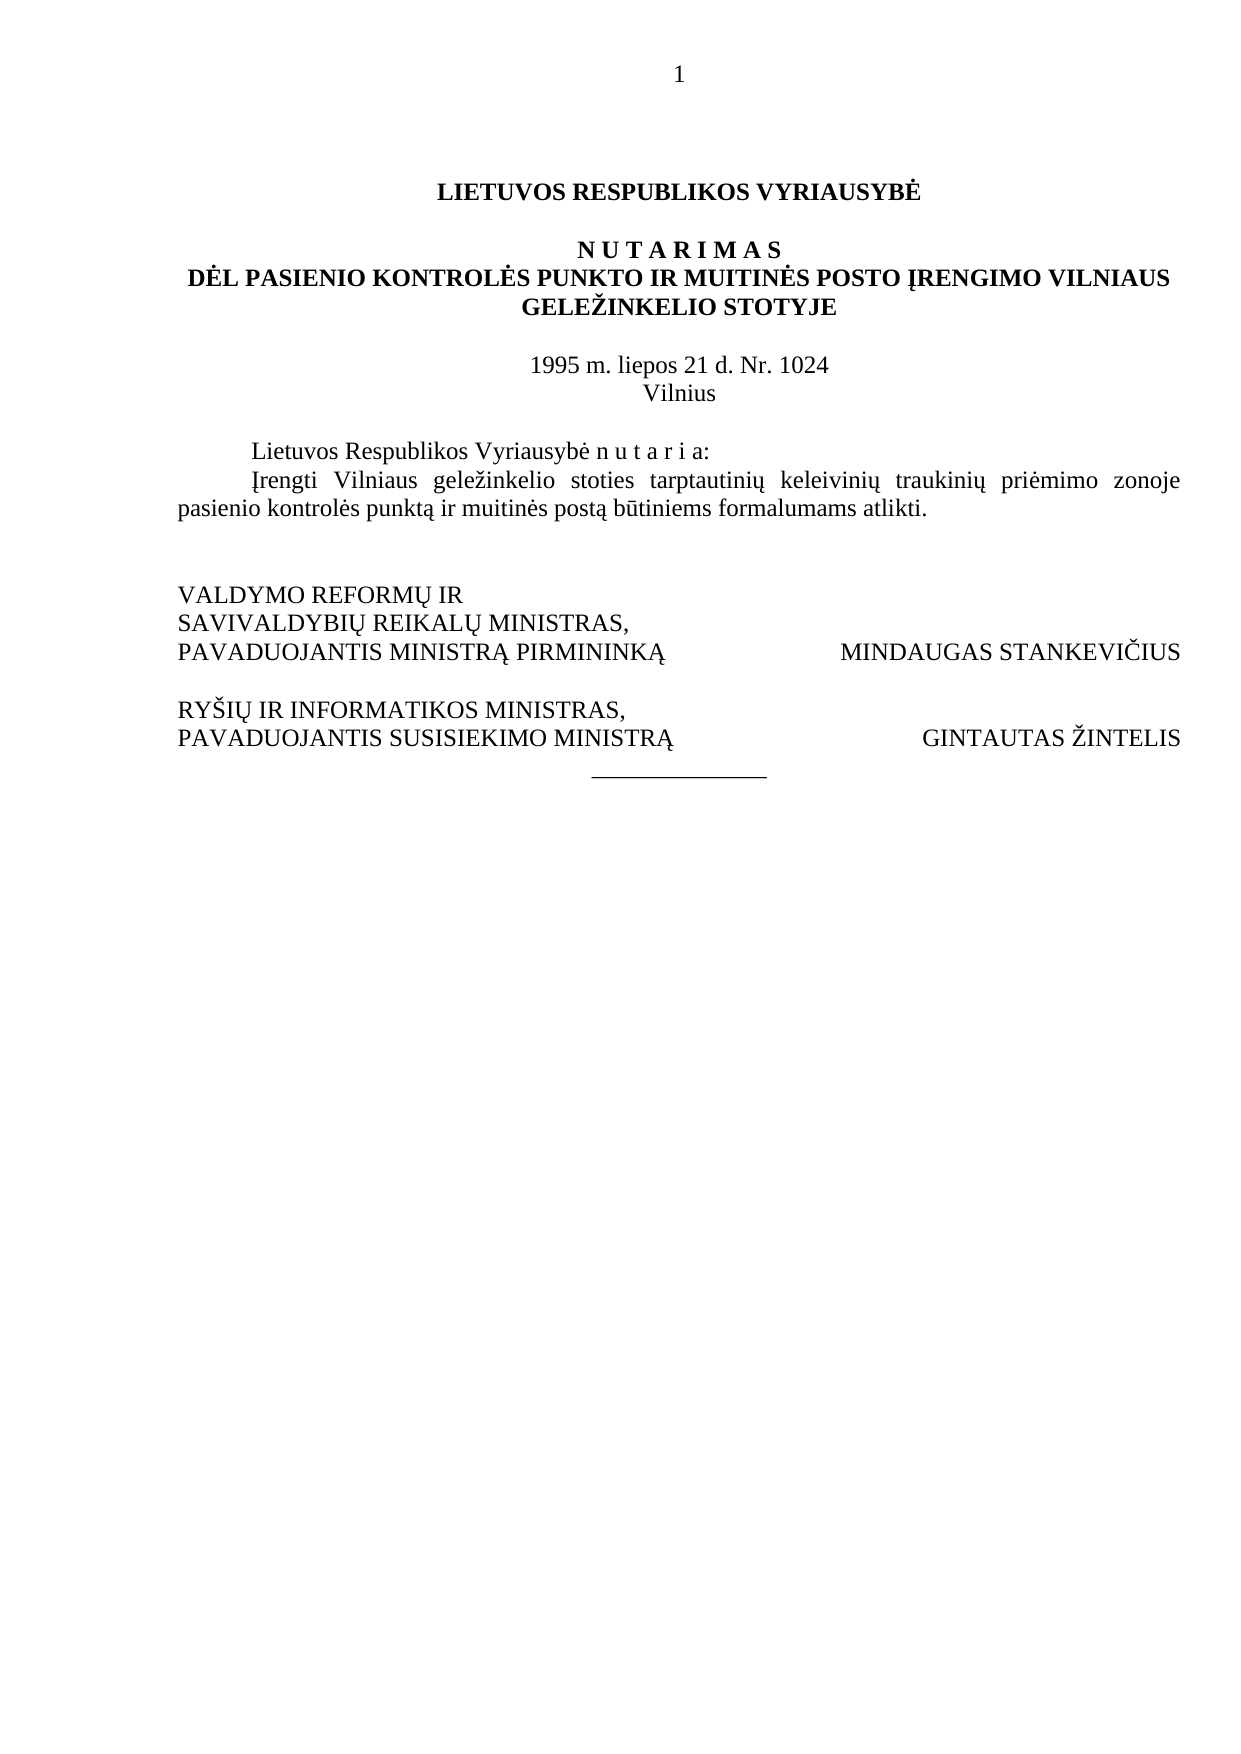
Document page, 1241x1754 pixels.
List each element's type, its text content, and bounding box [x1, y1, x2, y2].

text Įrengti Vilniaus geležinkelio stoties tarptautinių keleivinių traukinių priėmimo zonoje pasienio kontrolės punktą ir muitinės postą būtiniems formalumams atlikti. [177, 465, 1181, 522]
text N U T A R I M A S [177, 235, 1181, 263]
text VALDYMO REFORMŲ IR [177, 580, 1181, 608]
text RYŠIŲ IR INFORMATIKOS MINISTRAS, [177, 695, 1181, 723]
text Vilnius [177, 378, 1181, 407]
text PAVADUOJANTIS SUSISIEKIMO MINISTRĄ GINTAUTAS ŽINTELIS [177, 723, 1181, 752]
text ______________ [177, 752, 1181, 781]
text PAVADUOJANTIS MINISTRĄ PIRMININKĄ MINDAUGAS STANKEVIČIUS [177, 637, 1181, 666]
text 1995 m. liepos 21 d. Nr. 1024 [177, 350, 1181, 378]
text LIETUVOS RESPUBLIKOS VYRIAUSYBĖ [177, 177, 1181, 206]
text Lietuvos Respublikos Vyriausybė nutaria: [177, 436, 1181, 465]
text SAVIVALDYBIŲ REIKALŲ MINISTRAS, [177, 608, 1181, 637]
text DĖL PASIENIO KONTROLĖS PUNKTO IR MUITINĖS POSTO ĮRENGIMO VILNIAUS GELEŽINKELIO STOTYJE [177, 263, 1181, 321]
